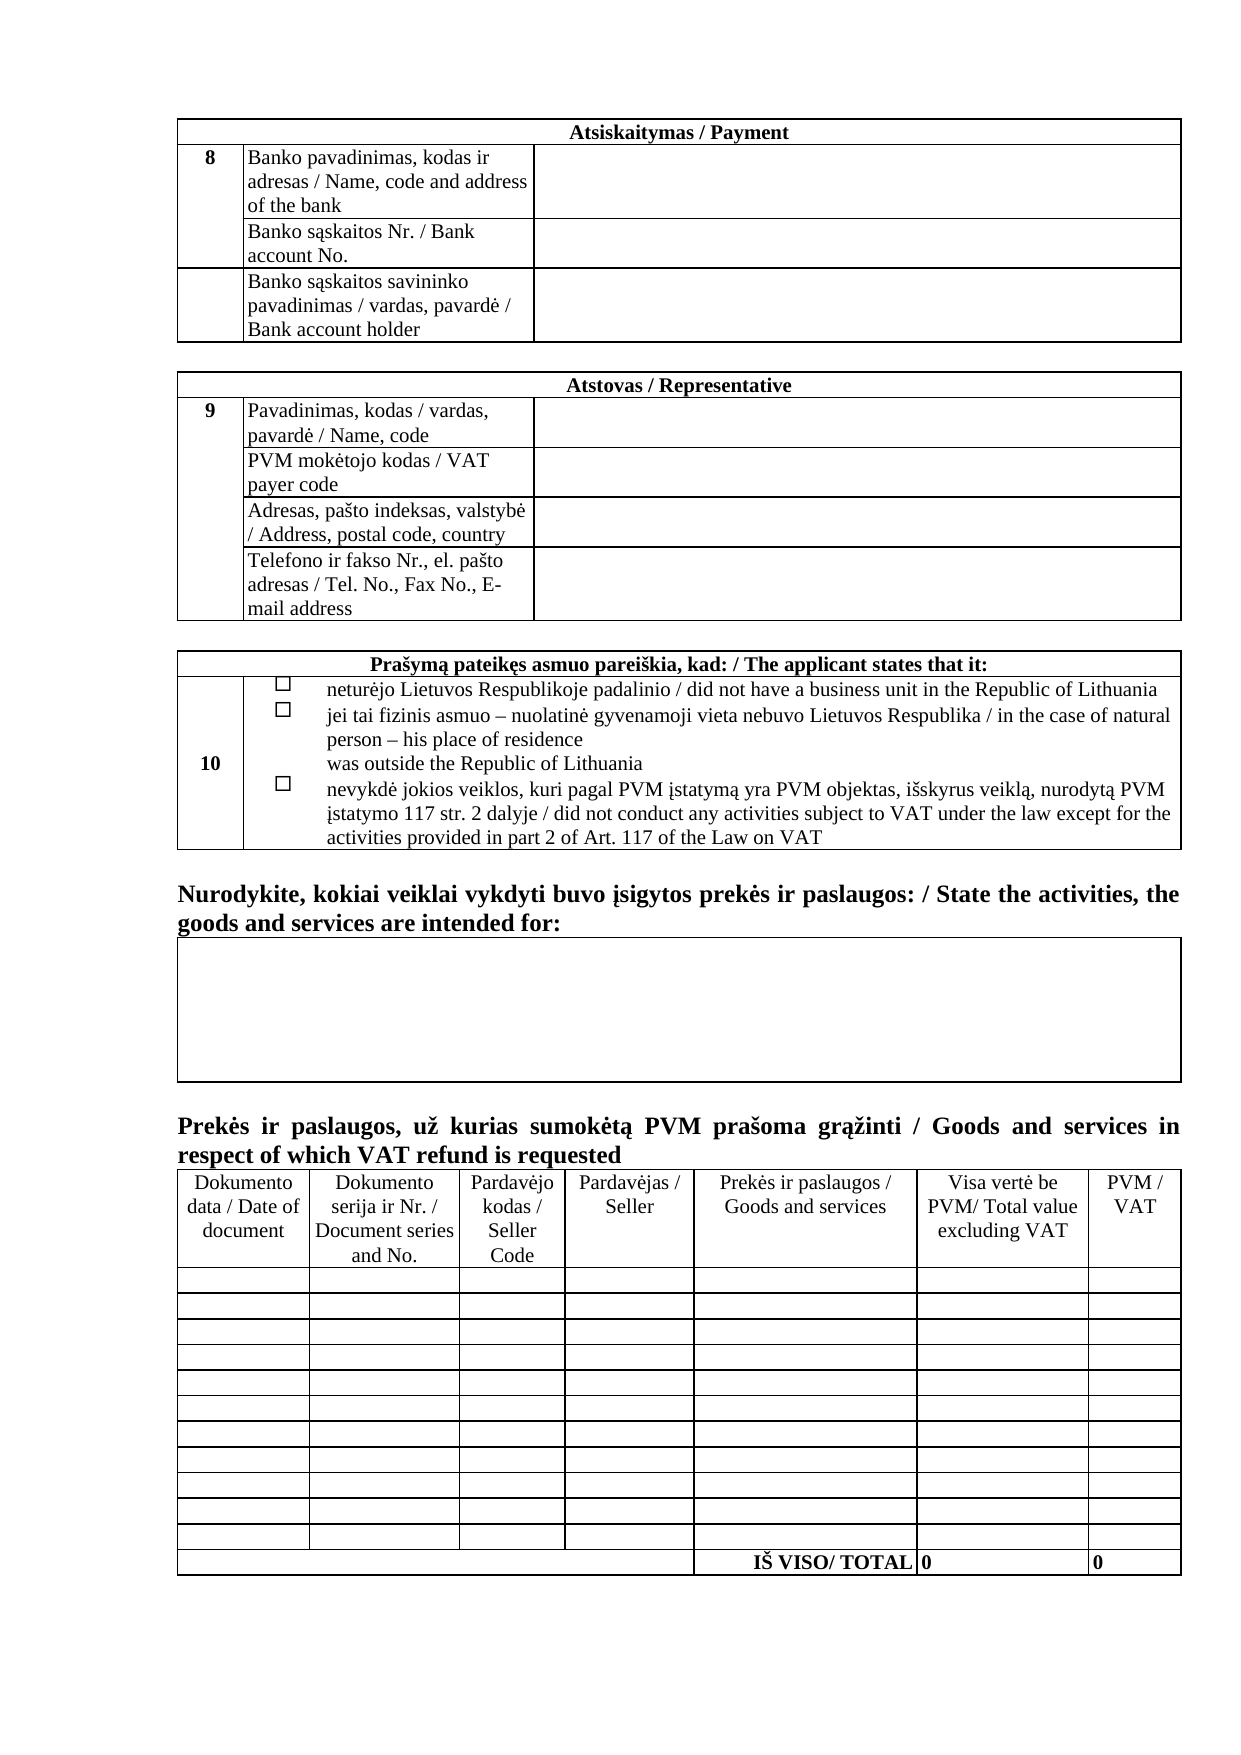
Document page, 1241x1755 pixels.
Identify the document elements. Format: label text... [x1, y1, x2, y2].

table_cell [305, 1294, 309, 1318]
table_cell [305, 1448, 309, 1472]
table_cell [535, 448, 1180, 496]
table_cell [535, 548, 1180, 620]
table_cell [1084, 1294, 1088, 1318]
table_cell [535, 498, 1180, 546]
table_cell [455, 1448, 459, 1472]
table_cell 10 [178, 677, 243, 849]
table_cell [455, 1422, 459, 1446]
table_cell [455, 1396, 459, 1420]
table_cell [305, 1473, 309, 1497]
table_cell [1089, 1396, 1093, 1420]
table_cell [305, 1371, 309, 1395]
table_cell [305, 1320, 309, 1343]
table_header Pardavėjas / Seller [566, 1170, 693, 1267]
table_cell [1084, 1268, 1088, 1292]
table_cell [1084, 1396, 1088, 1420]
table_cell [1089, 1345, 1093, 1369]
table_header Dokumento data / Date of document [178, 1170, 309, 1267]
table_cell [535, 219, 1180, 267]
table_cell [305, 1268, 309, 1292]
table_cell  [244, 701, 322, 775]
table_cell [178, 1550, 693, 1574]
table_cell 9 [178, 398, 243, 620]
table_cell [1084, 1525, 1088, 1548]
table_cell [535, 145, 1180, 217]
table_cell [1089, 1448, 1093, 1472]
table_cell [1084, 1422, 1088, 1446]
table_header Prekės ir paslaugos / Goods and services [695, 1170, 916, 1267]
table_header [178, 938, 1180, 1081]
table_cell [1089, 1525, 1093, 1548]
table_cell [1084, 1448, 1088, 1472]
table_header Visa vertė be PVM/ Total value excluding VAT [918, 1170, 1088, 1267]
table_cell [1084, 1473, 1088, 1497]
table_cell [455, 1294, 459, 1318]
text Nurodykite, kokiai veiklai vykdyti buvo įsigytos prekės ir paslaugos: / State the activities, the goods and services are intended for: [177, 879, 1181, 937]
table_cell 8 [178, 145, 243, 267]
table_cell nevykdė jokios veiklos, kuri pagal PVM įstatymą yra PVM objektas, išskyrus veiklą, nurodytą PVM įstatymo 117 str. 2 dalyje / did not conduct any activities subject to VAT under the law except for the activities provided in part 2 of Art. 117 of the Law on VAT [323, 775, 1180, 849]
table_header PVM / VAT [1089, 1170, 1180, 1267]
table_cell [455, 1345, 459, 1369]
table_cell [305, 1499, 309, 1523]
table_cell [455, 1525, 459, 1548]
table_cell [455, 1268, 459, 1292]
table_cell [178, 269, 243, 341]
table_cell [1089, 1371, 1093, 1395]
table_cell [1089, 1320, 1093, 1343]
table_cell [1089, 1294, 1093, 1318]
table_cell  [244, 677, 322, 701]
table_cell jei tai fizinis asmuo – nuolatinė gyvenamoji vieta nebuvo Lietuvos Respublika / in the case of natural person – his place of residence was outside the Republic of Lithuania [323, 701, 1180, 775]
table_cell [455, 1320, 459, 1343]
table_cell [1089, 1422, 1093, 1446]
table_cell 0 [1089, 1550, 1093, 1574]
table_cell [305, 1396, 309, 1420]
table_cell 0 [1084, 1550, 1088, 1574]
table_cell  [244, 775, 322, 849]
table_cell [1089, 1268, 1093, 1292]
table_cell [1089, 1499, 1093, 1523]
table_cell [455, 1371, 459, 1395]
table_cell [1084, 1499, 1088, 1523]
table_cell [1084, 1371, 1088, 1395]
table_cell [455, 1499, 459, 1523]
table_cell [305, 1345, 309, 1369]
table_cell [1084, 1345, 1088, 1369]
table_cell [305, 1422, 309, 1446]
table_cell [1089, 1473, 1093, 1497]
table_cell [535, 398, 1180, 447]
table_cell [535, 269, 1180, 341]
text Prekės ir paslaugos, už kurias sumokėtą PVM prašoma grąžinti / Goods and services in respect of which VAT refund is requested [177, 1111, 1181, 1169]
table_cell [1084, 1320, 1088, 1343]
table_cell [305, 1525, 309, 1548]
table_cell [455, 1473, 459, 1497]
